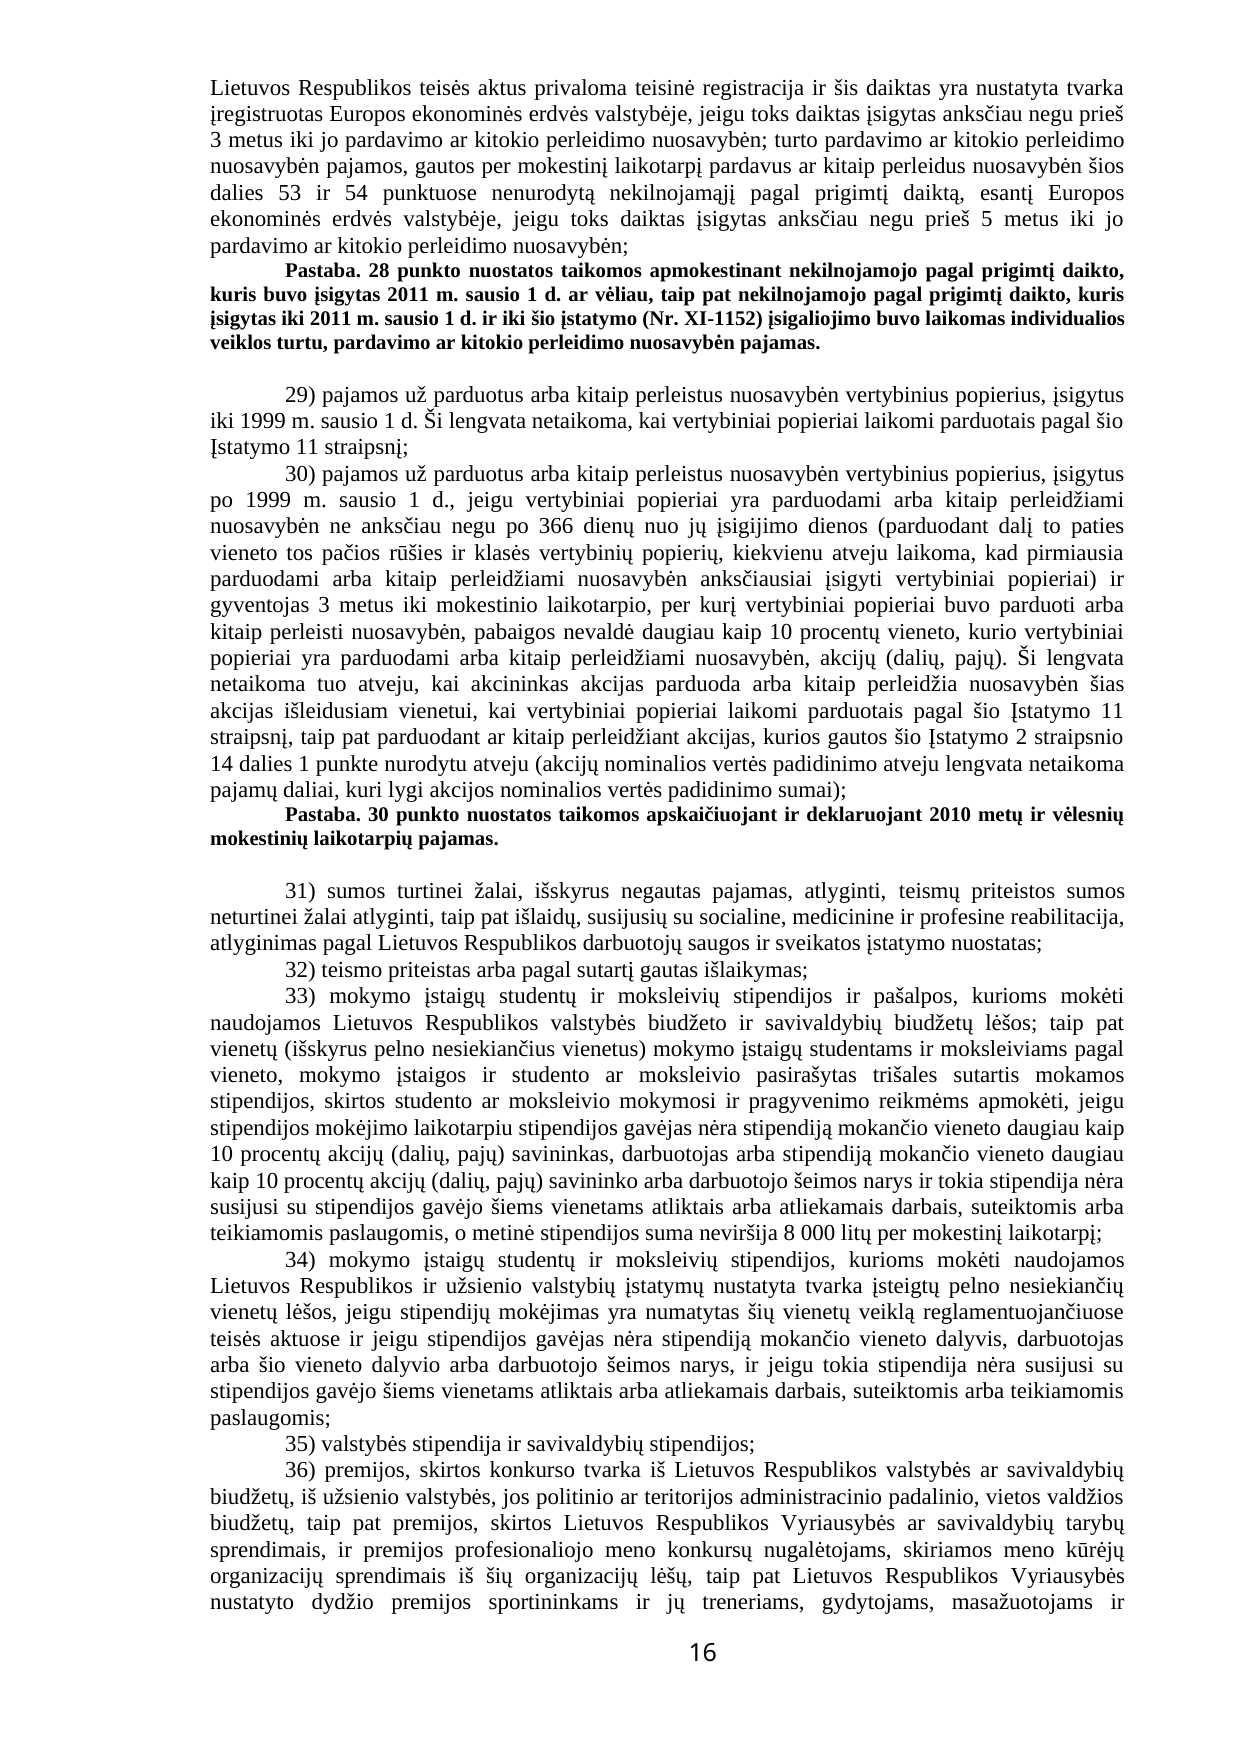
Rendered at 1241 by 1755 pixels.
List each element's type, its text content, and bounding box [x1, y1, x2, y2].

text 33) mokymo įstaigų studentų ir moksleivių stipendijos ir pašalpos, kurioms mokėti naudojamos Lietuvos Respublikos valstybės biudžeto ir savivaldybių biudžetų lėšos; taip pat vienetų (išskyrus pelno nesiekiančius vienetus) mokymo įstaigų studentams ir moksleiviams pagal vieneto, mokymo įstaigos ir studento ar moksleivio pasirašytas trišales sutartis mokamos stipendijos, skirtos studento ar moksleivio mokymosi ir pragyvenimo reikmėms apmokėti, jeigu stipendijos mokėjimo laikotarpiu stipendijos gavėjas nėra stipendiją mokančio vieneto daugiau kaip 10 procentų akcijų (dalių, pajų) savininkas, darbuotojas arba stipendiją mokančio vieneto daugiau kaip 10 procentų akcijų (dalių, pajų) savininko arba darbuotojo šeimos narys ir tokia stipendija nėra susijusi su stipendijos gavėjo šiems vienetams atliktais arba atliekamais darbais, suteiktomis arba teikiamomis paslaugomis, o metinė stipendijos suma neviršija 8 000 litų per mokestinį laikotarpį; [210, 982, 1126, 1246]
text 32) teismo priteistas arba pagal sutartį gautas išlaikymas; [210, 956, 1126, 982]
text 29) pajamos už parduotus arba kitaip perleistus nuosavybėn vertybinius popierius, įsigytus iki 1999 m. sausio 1 d. Ši lengvata netaikoma, kai vertybiniai popieriai laikomi parduotais pagal šio Įstatymo 11 straipsnį; [210, 381, 1126, 460]
text 35) valstybės stipendija ir savivaldybių stipendijos; [210, 1430, 1126, 1457]
text Lietuvos Respublikos teisės aktus privaloma teisinė registracija ir šis daiktas yra nustatyta tvarka įregistruotas Europos ekonominės erdvės valstybėje, jeigu toks daiktas įsigytas anksčiau negu prieš 3 metus iki jo pardavimo ar kitokio perleidimo nuosavybėn; turto pardavimo ar kitokio perleidimo nuosavybėn pajamos, gautos per mokestinį laikotarpį pardavus ar kitaip perleidus nuosavybėn šios dalies 53 ir 54 punktuose nenurodytą nekilnojamąjį pagal prigimtį daiktą, esantį Europos ekonominės erdvės valstybėje, jeigu toks daiktas įsigytas anksčiau negu prieš 5 metus iki jo pardavimo ar kitokio perleidimo nuosavybėn; [210, 73, 1126, 258]
text Pastaba. 28 punkto nuostatos taikomos apmokestinant nekilnojamojo pagal prigimtį daikto, kuris buvo įsigytas 2011 m. sausio 1 d. ar vėliau, taip pat nekilnojamojo pagal prigimtį daikto, kuris įsigytas iki 2011 m. sausio 1 d. ir iki šio įstatymo (Nr. XI-1152) įsigaliojimo buvo laikomas individualios veiklos turtu, pardavimo ar kitokio perleidimo nuosavybėn pajamas. [210, 258, 1126, 354]
text 31) sumos turtinei žalai, išskyrus negautas pajamas, atlyginti, teismų priteistos sumos neturtinei žalai atlyginti, taip pat išlaidų, susijusių su socialine, medicinine ir profesine reabilitacija, atlyginimas pagal Lietuvos Respublikos darbuotojų saugos ir sveikatos įstatymo nuostatas; [210, 877, 1126, 956]
text 34) mokymo įstaigų studentų ir moksleivių stipendijos, kurioms mokėti naudojamos Lietuvos Respublikos ir užsienio valstybių įstatymų nustatyta tvarka įsteigtų pelno nesiekiančių vienetų lėšos, jeigu stipendijų mokėjimas yra numatytas šių vienetų veiklą reglamentuojančiuose teisės aktuose ir jeigu stipendijos gavėjas nėra stipendiją mokančio vieneto dalyvis, darbuotojas arba šio vieneto dalyvio arba darbuotojo šeimos narys, ir jeigu tokia stipendija nėra susijusi su stipendijos gavėjo šiems vienetams atliktais arba atliekamais darbais, suteiktomis arba teikiamomis paslaugomis; [210, 1246, 1126, 1430]
text Pastaba. 30 punkto nuostatos taikomos apskaičiuojant ir deklaruojant 2010 metų ir vėlesnių mokestinių laikotarpių pajamas. [210, 802, 1126, 850]
text 36) premijos, skirtos konkurso tvarka iš Lietuvos Respublikos valstybės ar savivaldybių biudžetų, iš užsienio valstybės, jos politinio ar teritorijos administracinio padalinio, vietos valdžios biudžetų, taip pat premijos, skirtos Lietuvos Respublikos Vyriausybės ar savivaldybių tarybų sprendimais, ir premijos profesionaliojo meno konkursų nugalėtojams, skiriamos meno kūrėjų organizacijų sprendimais iš šių organizacijų lėšų, taip pat Lietuvos Respublikos Vyriausybės nustatyto dydžio premijos sportininkams ir jų treneriams, gydytojams, masažuotojams ir [210, 1457, 1126, 1615]
text 30) pajamos už parduotus arba kitaip perleistus nuosavybėn vertybinius popierius, įsigytus po 1999 m. sausio 1 d., jeigu vertybiniai popieriai yra parduodami arba kitaip perleidžiami nuosavybėn ne anksčiau negu po 366 dienų nuo jų įsigijimo dienos (parduodant dalį to paties vieneto tos pačios rūšies ir klasės vertybinių popierių, kiekvienu atveju laikoma, kad pirmiausia parduodami arba kitaip perleidžiami nuosavybėn anksčiausiai įsigyti vertybiniai popieriai) ir gyventojas 3 metus iki mokestinio laikotarpio, per kurį vertybiniai popieriai buvo parduoti arba kitaip perleisti nuosavybėn, pabaigos nevaldė daugiau kaip 10 procentų vieneto, kurio vertybiniai popieriai yra parduodami arba kitaip perleidžiami nuosavybėn, akcijų (dalių, pajų). Ši lengvata netaikoma tuo atveju, kai akcininkas akcijas parduoda arba kitaip perleidžia nuosavybėn šias akcijas išleidusiam vienetui, kai vertybiniai popieriai laikomi parduotais pagal šio Įstatymo 11 straipsnį, taip pat parduodant ar kitaip perleidžiant akcijas, kurios gautos šio Įstatymo 2 straipsnio 14 dalies 1 punkte nurodytu atveju (akcijų nominalios vertės padidinimo atveju lengvata netaikoma pajamų daliai, kuri lygi akcijos nominalios vertės padidinimo sumai); [210, 460, 1126, 802]
